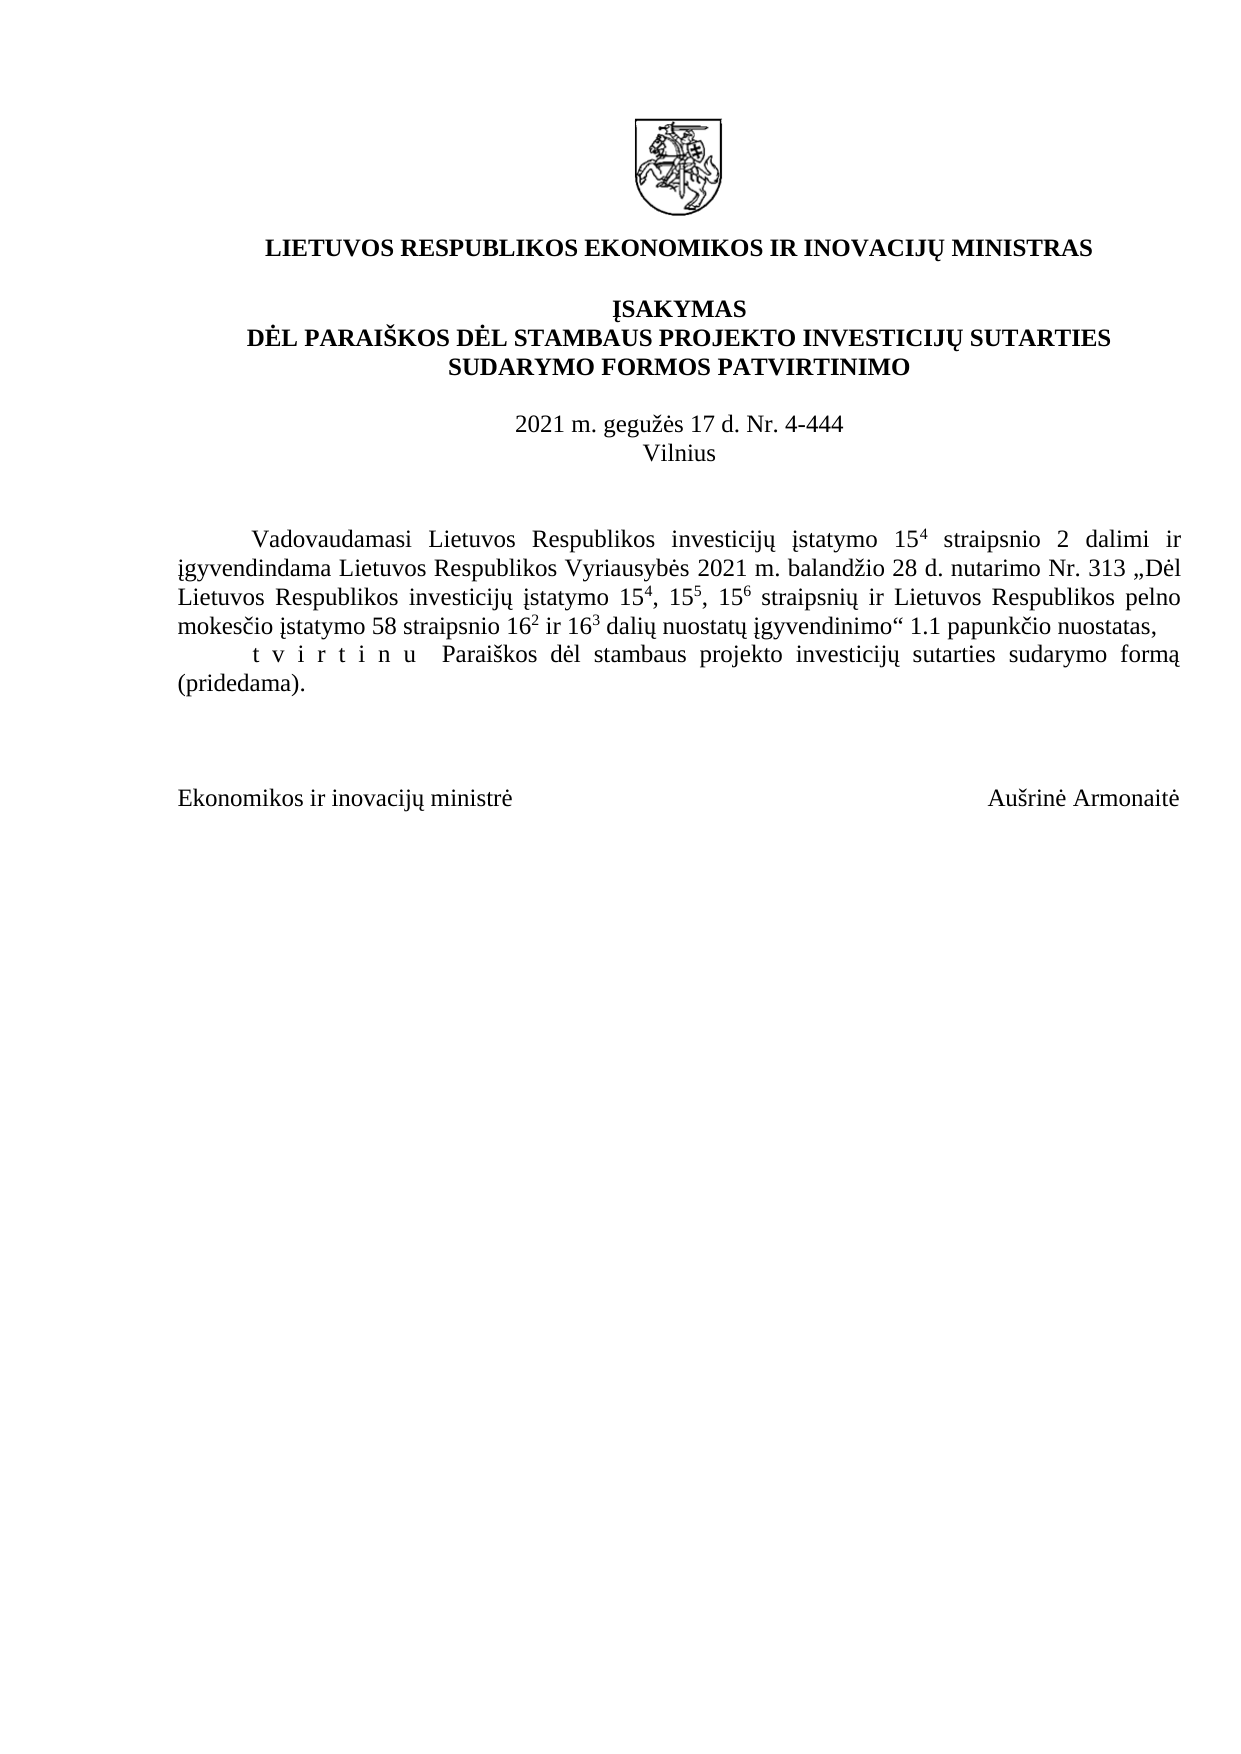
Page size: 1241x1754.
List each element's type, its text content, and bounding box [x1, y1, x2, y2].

text 2021 m. gegužės 17 d. Nr. 4-444 [177, 409, 1181, 438]
text ĮSAKYMAS [177, 294, 1181, 323]
text DĖL paraiškos dėl stambaus projekto investicijų sutarties sudarymo formos PATVIRTINIMO [177, 323, 1181, 381]
text Vadovaudamasi Lietuvos Respublikos investicijų įstatymo 154 straipsnio 2 dalimi ir įgyvendindama Lietuvos Respublikos Vyriausybės 2021 m. balandžio 28 d. nutarimo Nr. 313 „Dėl Lietuvos Respublikos investicijų įstatymo 154, 155, 156 straipsnių ir Lietuvos Respublikos pelno mokesčio įstatymo 58 straipsnio 162 ir 163 dalių nuostatų įgyvendinimo“ 1.1 papunkčio nuostatas, [177, 524, 1181, 639]
text t v i r t i n u Paraiškos dėl stambaus projekto investicijų sutarties sudarymo formą (pridedama). [177, 639, 1181, 697]
text LIETUVOS RESPUBLIKOS EKONOMIKOS IR INOVACIJŲ MINISTRAS [177, 233, 1181, 262]
text Vilnius [177, 438, 1181, 467]
text Ekonomikos ir inovacijų ministrė Aušrinė Armonaitė [177, 783, 1181, 812]
